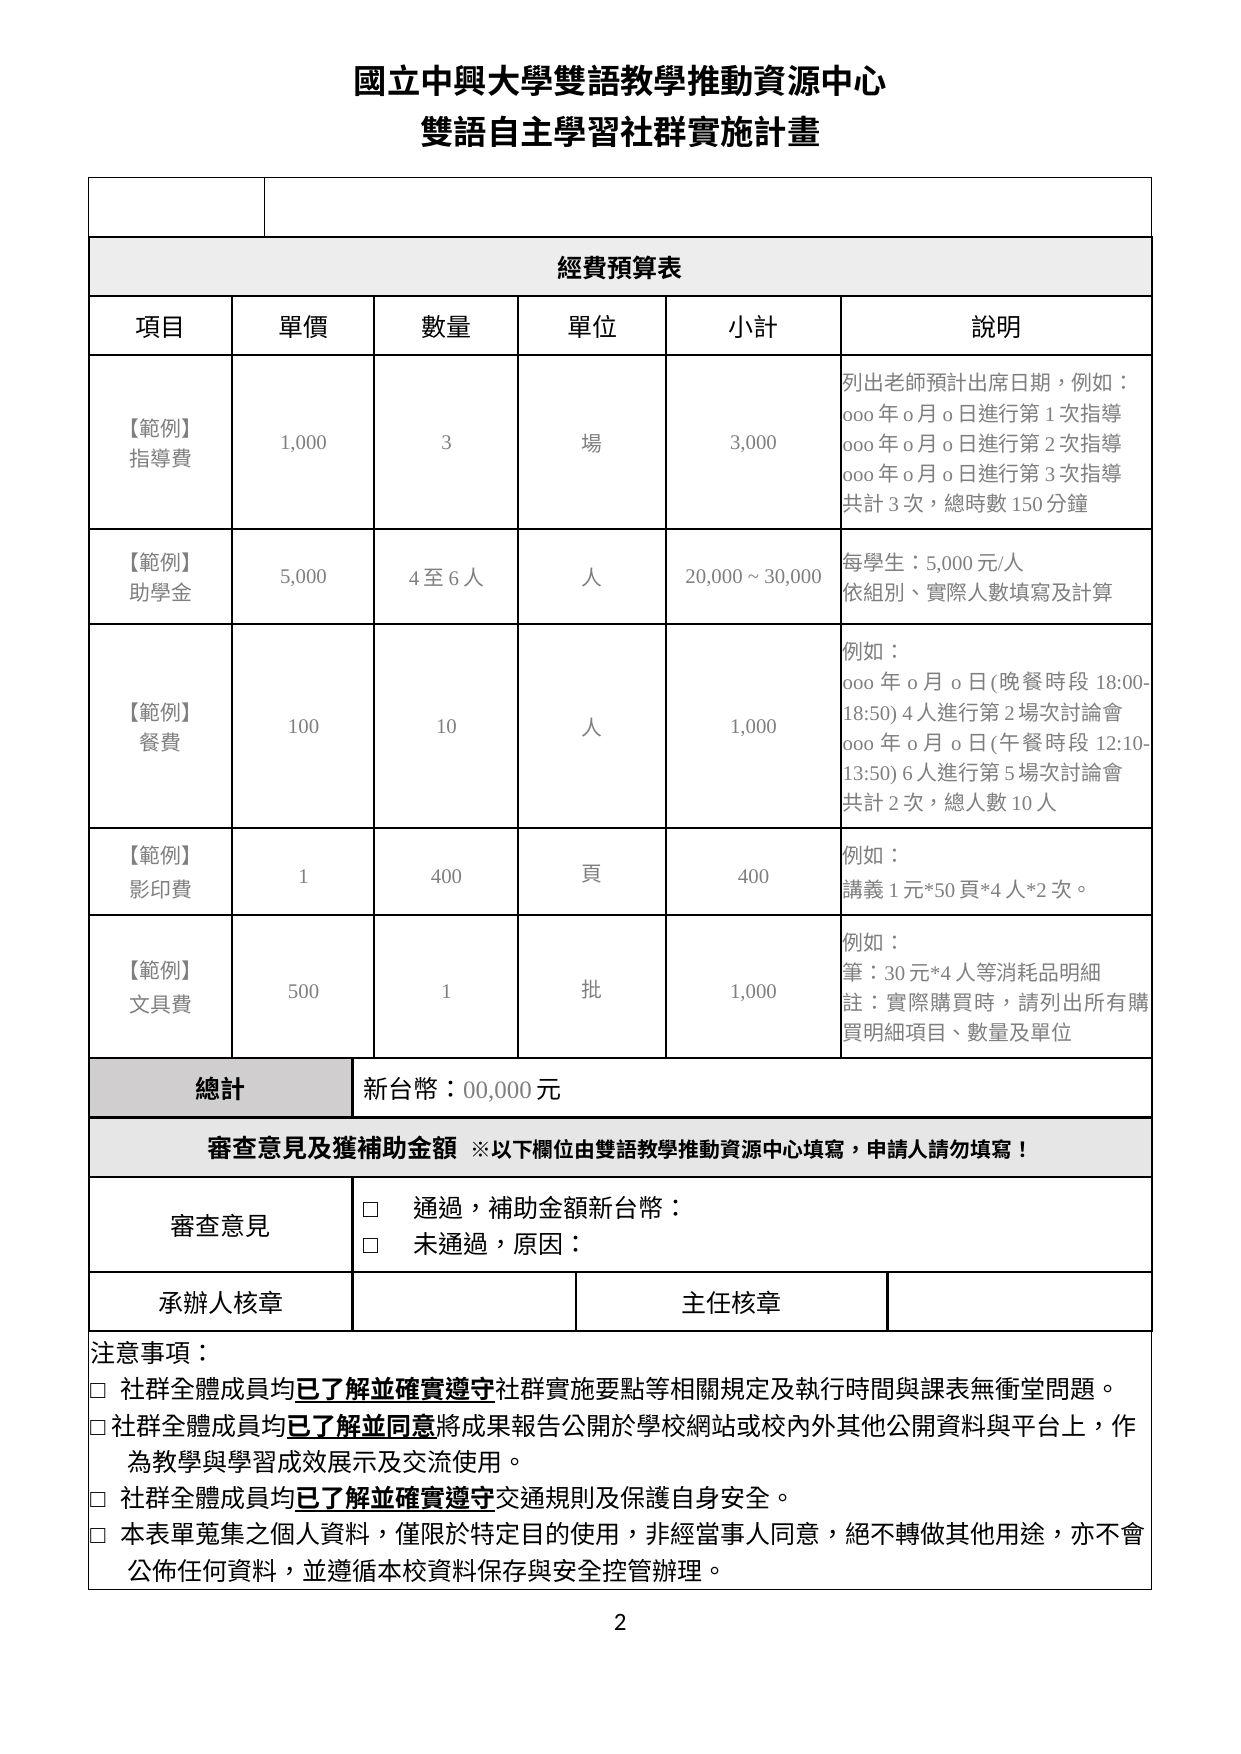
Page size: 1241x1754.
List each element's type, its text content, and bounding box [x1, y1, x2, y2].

table_cell 新台幣：00,000元 [354, 1059, 1151, 1116]
table_cell 1 [375, 916, 517, 1057]
table_cell 20,000 ~ 30,000 [667, 530, 840, 623]
table_cell 總計 [90, 1059, 351, 1116]
table_cell 400 [667, 829, 840, 913]
table_cell 10 [375, 625, 517, 827]
table_cell 【範例】 影印費 [90, 829, 231, 913]
table_cell 人 [519, 625, 665, 827]
table_cell 頁 [519, 829, 665, 913]
table_cell 400 [375, 829, 517, 913]
table_cell [889, 1273, 1151, 1330]
table_cell 審查意見及獲補助金額 ※以下欄位由雙語教學推動資源中心填寫，申請人請勿填寫！ [90, 1119, 1151, 1176]
table_cell 4至6人 [375, 530, 517, 623]
table_cell 100 [233, 625, 373, 827]
table_cell [265, 178, 1151, 236]
table_cell 例如： ooo年o月o日(晚餐時段18:00-18:50) 4人進行第2場次討論會 ooo年o月o日(午餐時段12:10-13:50) 6人進行第5場次討論會 共計2次，總人數10人 [842, 625, 1151, 827]
table_cell 場 [519, 356, 665, 528]
table_cell 3,000 [667, 356, 840, 528]
table_cell 批 [519, 916, 665, 1057]
table_cell 單位 [519, 297, 665, 354]
table_cell 500 [233, 916, 373, 1057]
table_cell 審查意見 [90, 1178, 351, 1271]
table_cell 注意事項： □ 社群全體成員均已了解並確實遵守社群實施要點等相關規定及執行時間與課表無衝堂問題。 □ 社群全體成員均已了解並同意將成果報告公開於學校網站或校內外其他公開資料與平台上，作為教學與學習成效展示及交流使用。 □ 社群全體成員均已了解並確實遵守交通規則及保護自身安全。 □ 本表單蒐集之個人資料，僅限於特定目的使用，非經當事人同意，絕不轉做其他用途，亦不會公佈任何資料，並遵循本校資料保存與安全控管辦理。 [89, 1332, 1151, 1589]
table_cell 單價 [233, 297, 373, 354]
table_cell [89, 178, 264, 236]
table_cell 主任核章 [577, 1273, 886, 1330]
table_cell 項目 [90, 297, 231, 354]
table_cell 通過，補助金額新台幣： 未通過，原因： [354, 1178, 1151, 1271]
table_cell 人 [519, 530, 665, 623]
table_cell 【範例】 指導費 [90, 356, 231, 528]
table_cell 1,000 [667, 916, 840, 1057]
table_cell 經費預算表 [90, 238, 1151, 295]
table_cell 列出老師預計出席日期，例如： ooo年o月o日進行第1次指導 ooo年o月o日進行第2次指導 ooo年o月o日進行第3次指導 共計3次，總時數150分鐘 [842, 356, 1151, 528]
table_cell 【範例】 餐費 [90, 625, 231, 827]
table_cell 5,000 [233, 530, 373, 623]
table_cell 1,000 [233, 356, 373, 528]
table_cell 1,000 [667, 625, 840, 827]
table_cell [354, 1273, 575, 1330]
table_cell 例如： 筆：30元*4人等消耗品明細 註：實際購買時，請列出所有購買明細項目、數量及單位 [842, 916, 1151, 1057]
table_cell 【範例】 助學金 [90, 530, 231, 623]
table_cell 1 [233, 829, 373, 913]
table_cell 承辦人核章 [90, 1273, 351, 1330]
table_cell 3 [375, 356, 517, 528]
table_cell 每學生：5,000元/人 依組別、實際人數填寫及計算 [842, 530, 1151, 623]
table_cell 說明 [842, 297, 1151, 354]
table_cell 數量 [375, 297, 517, 354]
table_cell 小計 [667, 297, 840, 354]
table_cell 【範例】 文具費 [90, 916, 231, 1057]
table_cell 例如： 講義1元*50頁*4人*2次。 [842, 829, 1151, 913]
